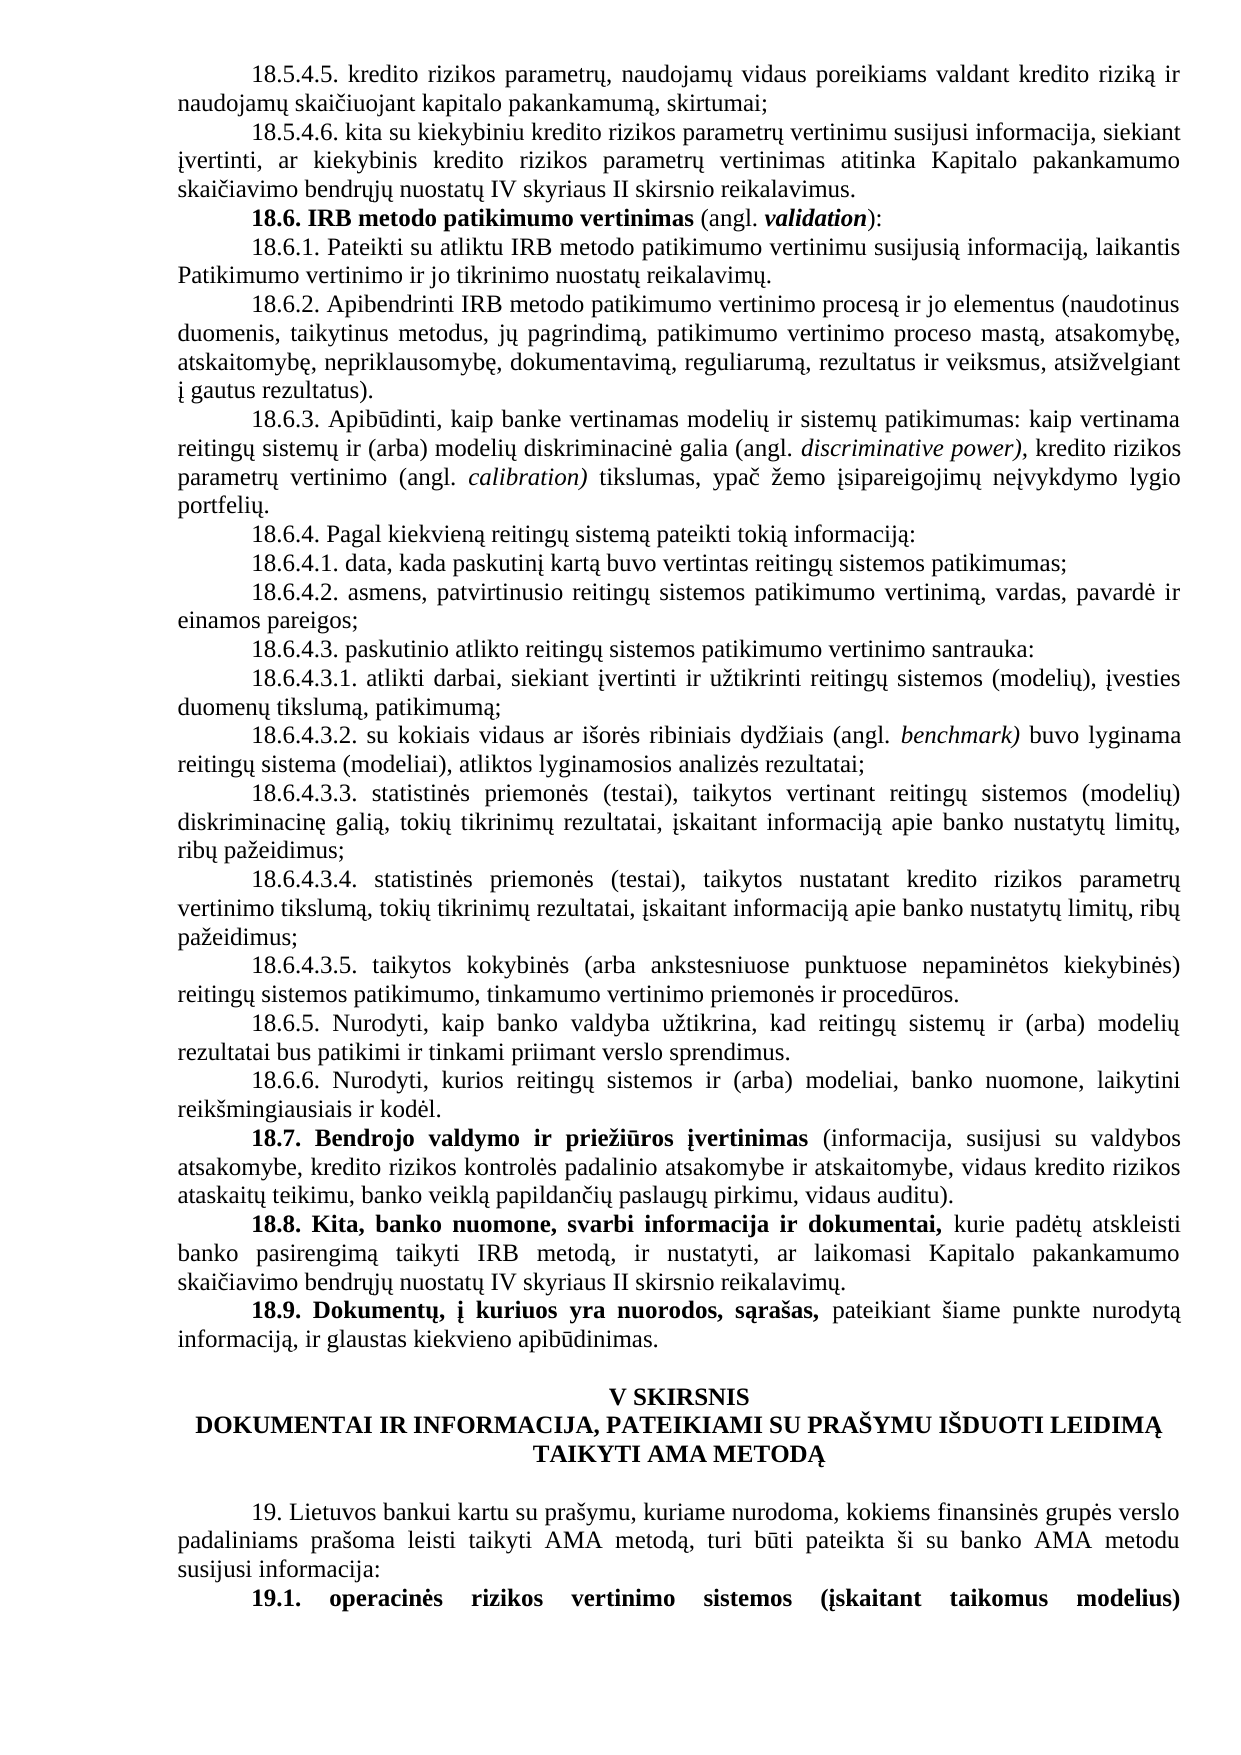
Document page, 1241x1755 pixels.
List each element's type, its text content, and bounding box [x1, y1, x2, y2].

text V SKIRSNIS [177, 1382, 1181, 1410]
text 18.6. IRB metodo patikimumo vertinimas (angl. validation): [177, 203, 1181, 232]
text 18.6.4.3. paskutinio atlikto reitingų sistemos patikimumo vertinimo santrauka: [177, 634, 1181, 663]
text 18.6.1. Pateikti su atliktu IRB metodo patikimumo vertinimu susijusią informaciją, laikantis Patikimumo vertinimo ir jo tikrinimo nuostatų reikalavimų. [177, 232, 1181, 289]
text 18.8. Kita, banko nuomone, svarbi informacija ir dokumentai, kurie padėtų atskleisti banko pasirengimą taikyti IRB metodą, ir nustatyti, ar laikomasi Kapitalo pakankamumo skaičiavimo bendrųjų nuostatų IV skyriaus II skirsnio reikalavimų. [177, 1209, 1181, 1295]
text 18.6.4.3.2. su kokiais vidaus ar išorės ribiniais dydžiais (angl. benchmark) buvo lyginama reitingų sistema (modeliai), atliktos lyginamosios analizės rezultatai; [177, 720, 1181, 778]
text 18.5.4.5. kredito rizikos parametrų, naudojamų vidaus poreikiams valdant kredito riziką ir naudojamų skaičiuojant kapitalo pakankamumą, skirtumai; [177, 59, 1181, 117]
text 18.7. Bendrojo valdymo ir priežiūros įvertinimas (informacija, susijusi su valdybos atsakomybe, kredito rizikos kontrolės padalinio atsakomybe ir atskaitomybe, vidaus kredito rizikos ataskaitų teikimu, banko veiklą papildančių paslaugų pirkimu, vidaus auditu). [177, 1123, 1181, 1209]
text 19. Lietuvos bankui kartu su prašymu, kuriame nurodoma, kokiems finansinės grupės verslo padaliniams prašoma leisti taikyti AMA metodą, turi būti pateikta ši su banko AMA metodu susijusi informacija: [177, 1497, 1181, 1583]
text 18.6.4.3.3. statistinės priemonės (testai), taikytos vertinant reitingų sistemos (modelių) diskriminacinę galią, tokių tikrinimų rezultatai, įskaitant informaciją apie banko nustatytų limitų, ribų pažeidimus; [177, 778, 1181, 864]
text 18.6.6. Nurodyti, kurios reitingų sistemos ir (arba) modeliai, banko nuomone, laikytini reikšmingiausiais ir kodėl. [177, 1065, 1181, 1123]
text 18.6.4.2. asmens, patvirtinusio reitingų sistemos patikimumo vertinimą, vardas, pavardė ir einamos pareigos; [177, 577, 1181, 634]
text 18.6.4.3.4. statistinės priemonės (testai), taikytos nustatant kredito rizikos parametrų vertinimo tikslumą, tokių tikrinimų rezultatai, įskaitant informaciją apie banko nustatytų limitų, ribų pažeidimus; [177, 864, 1181, 950]
text 18.6.4.3.1. atlikti darbai, siekiant įvertinti ir užtikrinti reitingų sistemos (modelių), įvesties duomenų tikslumą, patikimumą; [177, 663, 1181, 720]
text 18.6.3. Apibūdinti, kaip banke vertinamas modelių ir sistemų patikimumas: kaip vertinama reitingų sistemų ir (arba) modelių diskriminacinė galia (angl. discriminative power), kredito rizikos parametrų vertinimo (angl. calibration) tikslumas, ypač žemo įsipareigojimų neįvykdymo lygio portfelių. [177, 404, 1181, 519]
text 18.6.4. Pagal kiekvieną reitingų sistemą pateikti tokią informaciją: [177, 519, 1181, 548]
text 18.6.4.3.5. taikytos kokybinės (arba ankstesniuose punktuose nepaminėtos kiekybinės) reitingų sistemos patikimumo, tinkamumo vertinimo priemonės ir procedūros. [177, 950, 1181, 1008]
text DOKUMENTAI IR INFORMACIJA, PATEIKIAMI SU PRAŠYMU IŠDUOTI LEIDIMĄ TAIKYTI AMA METODĄ [177, 1410, 1181, 1468]
text 18.6.4.1. data, kada paskutinį kartą buvo vertintas reitingų sistemos patikimumas; [177, 548, 1181, 577]
text 18.9. Dokumentų, į kuriuos yra nuorodos, sąrašas, pateikiant šiame punkte nurodytą informaciją, ir glaustas kiekvieno apibūdinimas. [177, 1295, 1181, 1353]
text 19.1. operacinės rizikos vertinimo sistemos (įskaitant taikomus modelius) [177, 1583, 1181, 1612]
text 18.6.2. Apibendrinti IRB metodo patikimumo vertinimo procesą ir jo elementus (naudotinus duomenis, taikytinus metodus, jų pagrindimą, patikimumo vertinimo proceso mastą, atsakomybę, atskaitomybę, nepriklausomybę, dokumentavimą, reguliarumą, rezultatus ir veiksmus, atsižvelgiant į gautus rezultatus). [177, 289, 1181, 404]
text 18.6.5. Nurodyti, kaip banko valdyba užtikrina, kad reitingų sistemų ir (arba) modelių rezultatai bus patikimi ir tinkami priimant verslo sprendimus. [177, 1008, 1181, 1065]
text 18.5.4.6. kita su kiekybiniu kredito rizikos parametrų vertinimu susijusi informacija, siekiant įvertinti, ar kiekybinis kredito rizikos parametrų vertinimas atitinka Kapitalo pakankamumo skaičiavimo bendrųjų nuostatų IV skyriaus II skirsnio reikalavimus. [177, 117, 1181, 203]
